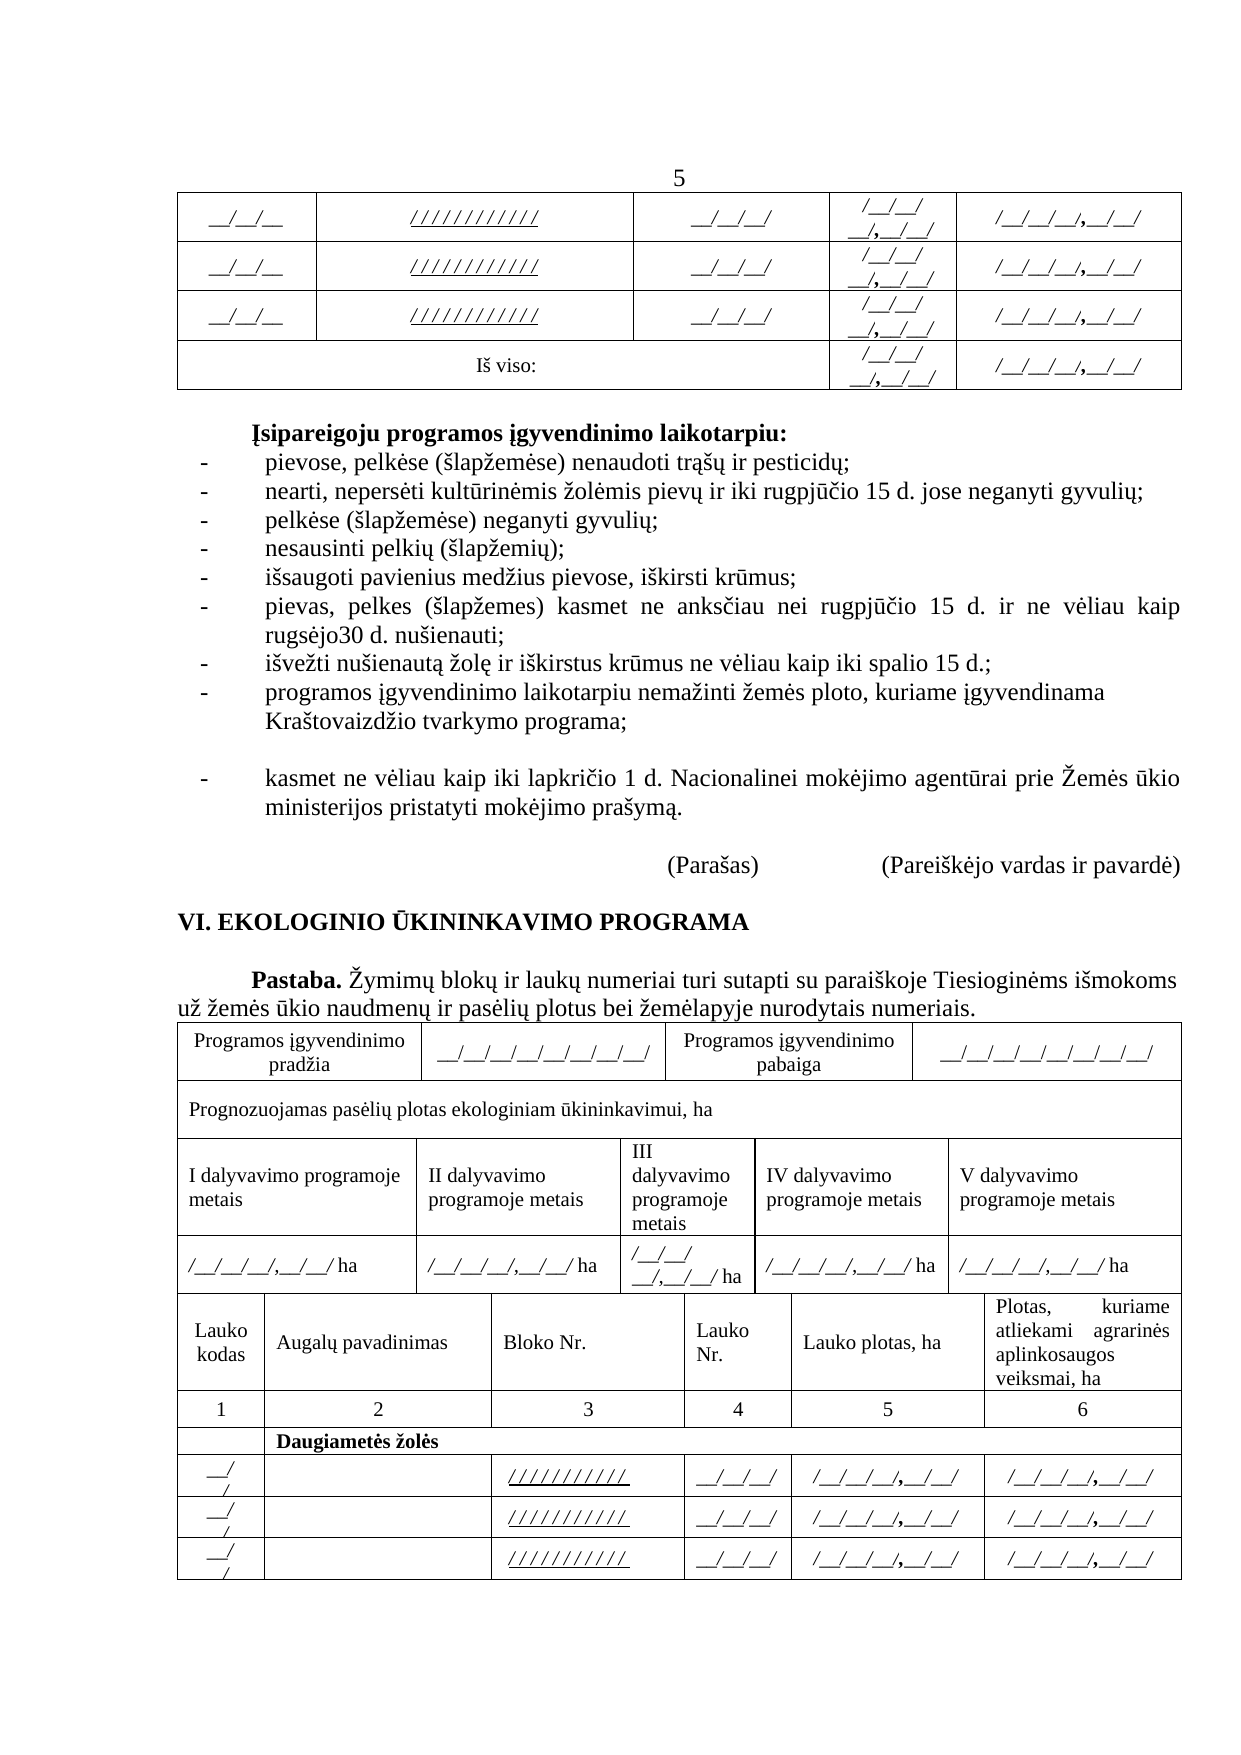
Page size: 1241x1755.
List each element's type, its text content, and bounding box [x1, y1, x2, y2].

table_cell Lauko plotas, ha [792, 1294, 984, 1390]
table_cell __/__/_ [178, 1497, 264, 1537]
table_cell 6 [985, 1391, 1181, 1427]
table_cell __/__/_ [178, 1538, 264, 1578]
table_cell Augalų pavadinimas [265, 1294, 491, 1390]
table_cell / / / / / / / / / / / [492, 1455, 684, 1496]
table_cell __/__/__ [178, 291, 316, 339]
table_cell /__/__/__/,__/__/ [957, 193, 1181, 241]
table_cell / / / / / / / / / / / / [317, 291, 633, 339]
table_cell 4 [685, 1391, 791, 1427]
text Pastaba. Žymimų blokų ir laukų numeriai turi sutapti su paraiškoje Tiesioginėms išmokoms už žemės ūkio naudmenų ir pasėlių plotus bei žemėlapyje nurodytais numeriais. [177, 965, 1181, 1022]
table_cell [178, 1428, 264, 1454]
table_header - [189, 447, 254, 476]
table_cell Lauko Nr. [685, 1294, 791, 1390]
table_cell - [189, 505, 254, 533]
table_cell - [189, 764, 254, 821]
table_cell __/__/__/ [685, 1538, 791, 1578]
table_header pievose, pelkėse (šlapžemėse) nenaudoti trąšų ir pesticidų; [254, 447, 1192, 476]
table_cell /__/__/__/,__/__/ [985, 1455, 1181, 1496]
table_cell nesausinti pelkių (šlapžemių); [254, 534, 1192, 562]
table_cell /__/__/__/,__/__/ [830, 341, 956, 389]
text VI. EKOLOGINIO ŪKININKAVIMO PROGRAMA [177, 907, 1181, 936]
table_cell 5 [792, 1391, 984, 1427]
table_cell /__/__/__/,__/__/ [792, 1455, 984, 1496]
table_cell __/__/__/ [634, 242, 829, 290]
table_cell V dalyvavimo programoje metais [949, 1139, 1181, 1235]
table_cell __/__/_ [178, 1455, 264, 1496]
table_cell /__/__/__/,__/__/ [957, 341, 1181, 389]
table_cell / / / / / / / / / / / / [317, 242, 633, 290]
table_cell __/__/__ [178, 242, 316, 290]
table_cell /__/__/__/,__/__/ ha [417, 1236, 620, 1293]
table_cell __/__/__/ [634, 193, 829, 241]
table_cell /__/__/__/,__/__/ [830, 291, 956, 339]
table_cell išsaugoti pavienius medžius pievose, iškirsti krūmus; [254, 562, 1192, 591]
table_cell I dalyvavimo programoje metais [178, 1139, 416, 1235]
table_cell IV dalyvavimo programoje metais [756, 1139, 948, 1235]
table_cell /__/__/__/,__/__/ [792, 1538, 984, 1578]
table_cell 2 [265, 1391, 491, 1427]
table_cell 1 [178, 1391, 264, 1427]
table_cell pelkėse (šlapžemėse) neganyti gyvulių; [254, 505, 1192, 533]
table_cell - [189, 649, 254, 677]
table_cell [265, 1497, 491, 1537]
table_cell [265, 1538, 491, 1578]
table_cell - [189, 534, 254, 562]
table_cell /__/__/__/,__/__/ [957, 242, 1181, 290]
table_cell /__/__/__/,__/__/ [985, 1538, 1181, 1578]
table_cell kasmet ne vėliau kaip iki lapkričio 1 d. Nacionalinei mokėjimo agentūrai prie Žemės ūkio ministerijos pristatyti mokėjimo prašymą. [254, 764, 1192, 821]
table_cell pievas, pelkes (šlapžemes) kasmet ne anksčiau nei rugpjūčio 15 d. ir ne vėliau kaip rugsėjo30 d. nušienauti; [254, 591, 1192, 648]
table_cell išvežti nušienautą žolę ir iškirstus krūmus ne vėliau kaip iki spalio 15 d.; [254, 649, 1192, 677]
text (Parašas) (Pareiškėjo vardas ir pavardė) [177, 850, 1181, 878]
table_cell Daugiametės žolės [265, 1428, 1181, 1454]
table_cell Bloko Nr. [492, 1294, 684, 1390]
table_cell /__/__/__/,__/__/ ha [949, 1236, 1181, 1293]
table_cell - [189, 591, 254, 648]
table_cell /__/__/__/,__/__/ [792, 1497, 984, 1537]
table_cell __/__/__ [178, 193, 316, 241]
table_header __/__/__/__/__/__/__/__/ [422, 1023, 665, 1080]
table_cell /__/__/__/,__/__/ ha [178, 1236, 416, 1293]
table_cell /__/__/__/,__/__/ [830, 242, 956, 290]
table_header __/__/__/__/__/__/__/__/ [913, 1023, 1181, 1080]
table_cell /__/__/__/,__/__/ [957, 291, 1181, 339]
table_cell III dalyvavimo programoje metais [621, 1139, 754, 1235]
table_cell - [189, 476, 254, 505]
table_cell / / / / / / / / / / / [492, 1538, 684, 1578]
table_cell __/__/__/ [634, 291, 829, 339]
table_header Programos įgyvendinimo pradžia [178, 1023, 421, 1080]
table_cell Lauko kodas [178, 1294, 264, 1390]
table_cell / / / / / / / / / / / / [317, 193, 633, 241]
table_cell [265, 1455, 491, 1496]
table_cell /__/__/__/,__/__/ ha [756, 1236, 948, 1293]
table_cell - [189, 562, 254, 591]
table_cell /__/__/__/,__/__/ [985, 1497, 1181, 1537]
table_cell nearti, nepersėti kultūrinėmis žolėmis pievų ir iki rugpjūčio 15 d. jose neganyti gyvulių; [254, 476, 1192, 505]
table_cell II dalyvavimo programoje metais [417, 1139, 620, 1235]
table_cell programos įgyvendinimo laikotarpiu nemažinti žemės ploto, kuriame įgyvendinama Kraštovaizdžio tvarkymo programa; [254, 677, 1192, 763]
text Įsipareigoju programos įgyvendinimo laikotarpiu: [177, 418, 1181, 447]
table_cell 3 [492, 1391, 684, 1427]
table_header Programos įgyvendinimo pabaiga [666, 1023, 912, 1080]
table_cell Plotas, kuriame atliekami agrarinės aplinkosaugos veiksmai, ha [985, 1294, 1181, 1390]
table_cell Iš viso: [178, 341, 829, 389]
table_cell __/__/__/ [685, 1497, 791, 1537]
table_cell Prognozuojamas pasėlių plotas ekologiniam ūkininkavimui, ha [178, 1081, 1181, 1138]
table_cell / / / / / / / / / / / [492, 1497, 684, 1537]
table_cell __/__/__/ [685, 1455, 791, 1496]
table_cell /__/__/__/,__/__/ ha [621, 1236, 754, 1293]
table_cell /__/__/__/,__/__/ [830, 193, 956, 241]
table_cell - [189, 677, 254, 763]
